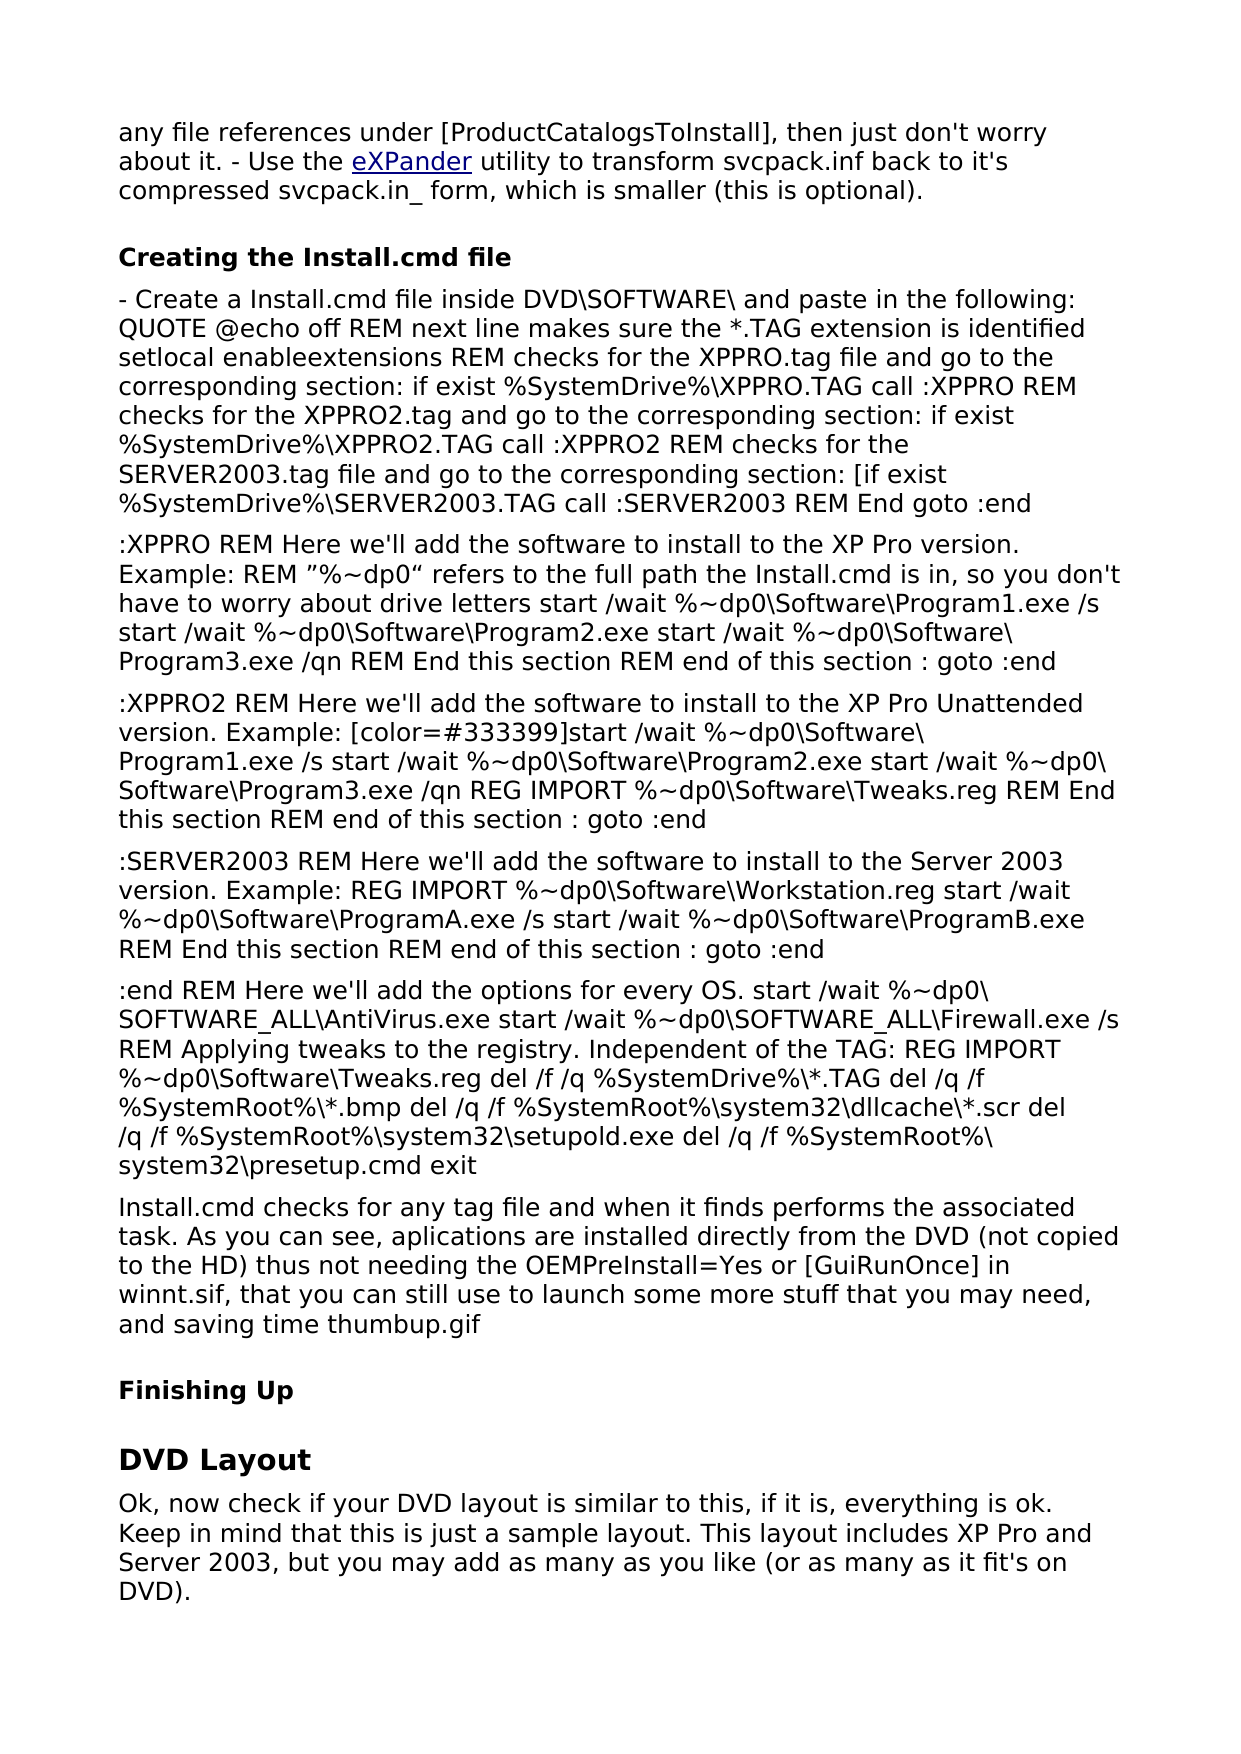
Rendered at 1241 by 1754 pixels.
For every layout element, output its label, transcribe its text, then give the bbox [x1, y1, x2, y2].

text any file references under [ProductCatalogsToInstall], then just don't worry about it. - Use the eXPander utility to transform svcpack.inf back to it's compressed svcpack.in_ form, which is smaller (this is optional). [118, 118, 1122, 206]
text :XPPRO2 REM Here we'll add the software to install to the XP Pro Unattended version. Example: [color=#333399]start /wait %~dp0\Software\Program1.exe /s start /wait %~dp0\Software\Program2.exe start /wait %~dp0\Software\Program3.exe /qn REG IMPORT %~dp0\Software\Tweaks.reg REM End this section REM end of this section : goto :end [118, 689, 1122, 835]
text - Create a Install.cmd file inside DVD\SOFTWARE\ and paste in the following: QUOTE @echo off REM next line makes sure the *.TAG extension is identified setlocal enableextensions REM checks for the XPPRO.tag file and go to the corresponding section: if exist %SystemDrive%\XPPRO.TAG call :XPPRO REM checks for the XPPRO2.tag and go to the corresponding section: if exist %SystemDrive%\XPPRO2.TAG call :XPPRO2 REM checks for the SERVER2003.tag file and go to the corresponding section: [if exist %SystemDrive%\SERVER2003.TAG call :SERVER2003 REM End goto :end [118, 285, 1122, 518]
text Install.cmd checks for any tag file and when it finds performs the associated task. As you can see, aplications are installed directly from the DVD (not copied to the HD) thus not needing the OEMPreInstall=Yes or [GuiRunOnce] in winnt.sif, that you can still use to launch some more stuff that you may need, and saving time thumbup.gif [118, 1193, 1122, 1339]
text :XPPRO REM Here we'll add the software to install to the XP Pro version. Example: REM ”%~dp0“ refers to the full path the Install.cmd is in, so you don't have to worry about drive letters start /wait %~dp0\Software\Program1.exe /s start /wait %~dp0\Software\Program2.exe start /wait %~dp0\Software\Program3.exe /qn REM End this section REM end of this section : goto :end [118, 531, 1122, 676]
text Ok, now check if your DVD layout is similar to this, if it is, everything is ok. Keep in mind that this is just a sample layout. This layout includes XP Pro and Server 2003, but you may add as many as you like (or as many as it fit's on DVD). [118, 1489, 1122, 1606]
subtitle DVD Layout [118, 1443, 1122, 1477]
subtitle Creating the Install.cmd file [118, 243, 1122, 272]
text :SERVER2003 REM Here we'll add the software to install to the Server 2003 version. Example: REG IMPORT %~dp0\Software\Workstation.reg start /wait %~dp0\Software\ProgramA.exe /s start /wait %~dp0\Software\ProgramB.exe REM End this section REM end of this section : goto :end [118, 847, 1122, 964]
text :end REM Here we'll add the options for every OS. start /wait %~dp0\SOFTWARE_ALL\AntiVirus.exe start /wait %~dp0\SOFTWARE_ALL\Firewall.exe /s REM Applying tweaks to the registry. Independent of the TAG: REG IMPORT %~dp0\Software\Tweaks.reg del /f /q %SystemDrive%\*.TAG del /q /f %SystemRoot%\*.bmp del /q /f %SystemRoot%\system32\dllcache\*.scr del /q /f %SystemRoot%\system32\setupold.exe del /q /f %SystemRoot%\system32\presetup.cmd exit [118, 976, 1122, 1181]
subtitle Finishing Up [118, 1376, 1122, 1406]
